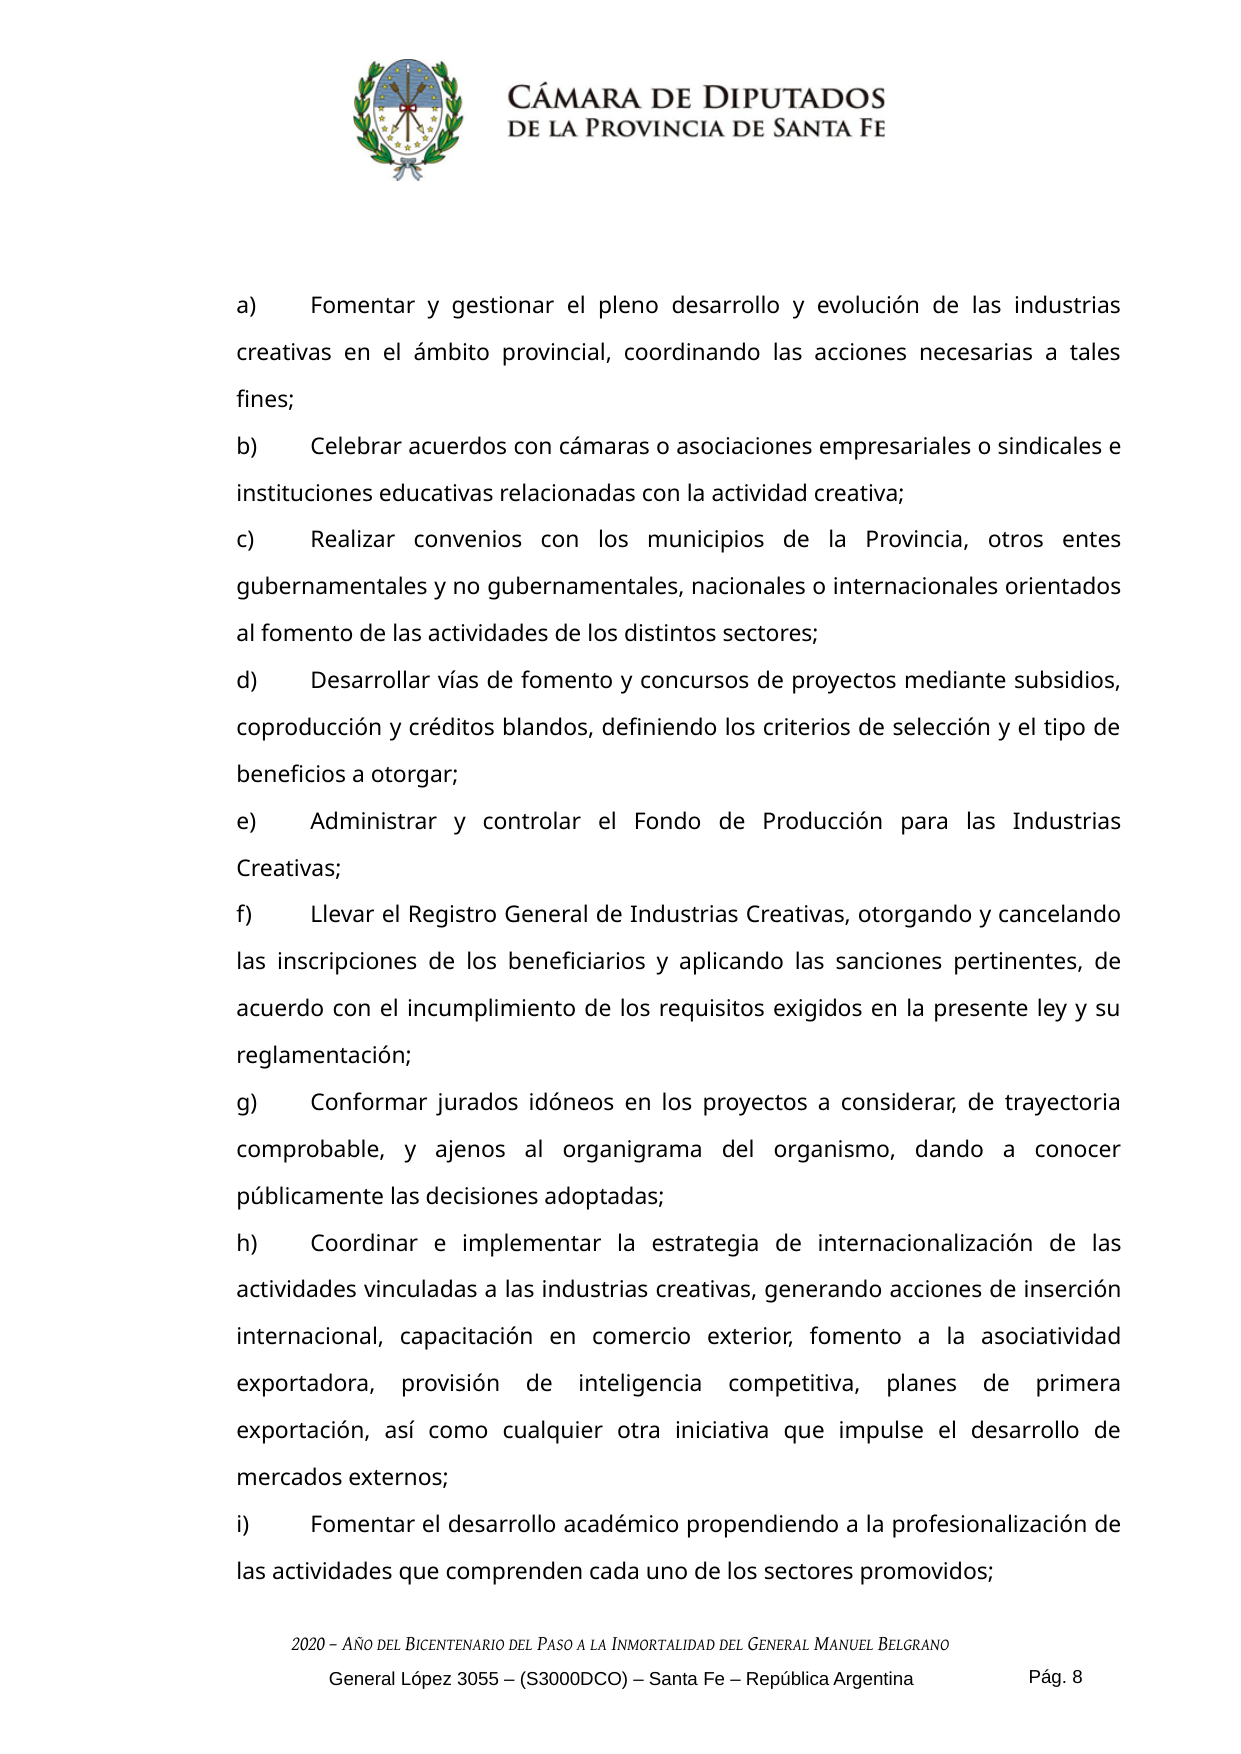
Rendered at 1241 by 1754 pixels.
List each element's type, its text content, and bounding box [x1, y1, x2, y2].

text d) Desarrollar vías de fomento y concursos de proyectos mediante subsidios, coproducción y créditos blandos, definiendo los criterios de selección y el tipo de beneficios a otorgar; [236, 664, 1122, 789]
text f) Llevar el Registro General de Industrias Creativas, otorgando y cancelando las inscripciones de los beneficiarios y aplicando las sanciones pertinentes, de acuerdo con el incumplimiento de los requisitos exigidos en la presente ley y su reglamentación; [236, 898, 1122, 1070]
text c) Realizar convenios con los municipios de la Provincia, otros entes gubernamentales y no gubernamentales, nacionales o internacionales orientados al fomento de las actividades de los distintos sectores; [236, 523, 1122, 648]
text a) Fomentar y gestionar el pleno desarrollo y evolución de las industrias creativas en el ámbito provincial, coordinando las acciones necesarias a tales fines; [236, 289, 1122, 414]
text g) Conformar jurados idóneos en los proyectos a considerar, de trayectoria comprobable, y ajenos al organigrama del organismo, dando a conocer públicamente las decisiones adoptadas; [236, 1086, 1122, 1211]
text i) Fomentar el desarrollo académico propendiendo a la profesionalización de las actividades que comprenden cada uno de los sectores promovidos; [236, 1508, 1122, 1586]
text e) Administrar y controlar el Fondo de Producción para las Industrias Creativas; [236, 805, 1122, 883]
text h) Coordinar e implementar la estrategia de internacionalización de las actividades vinculadas a las industrias creativas, generando acciones de inserción internacional, capacitación en comercio exterior, fomento a la asociatividad exportadora, provisión de inteligencia competitiva, planes de primera exportación, así como cualquier otra iniciativa que impulse el desarrollo de mercados externos; [236, 1227, 1122, 1492]
text b) Celebrar acuerdos con cámaras o asociaciones empresariales o sindicales e instituciones educativas relacionadas con la actividad creativa; [236, 430, 1122, 508]
